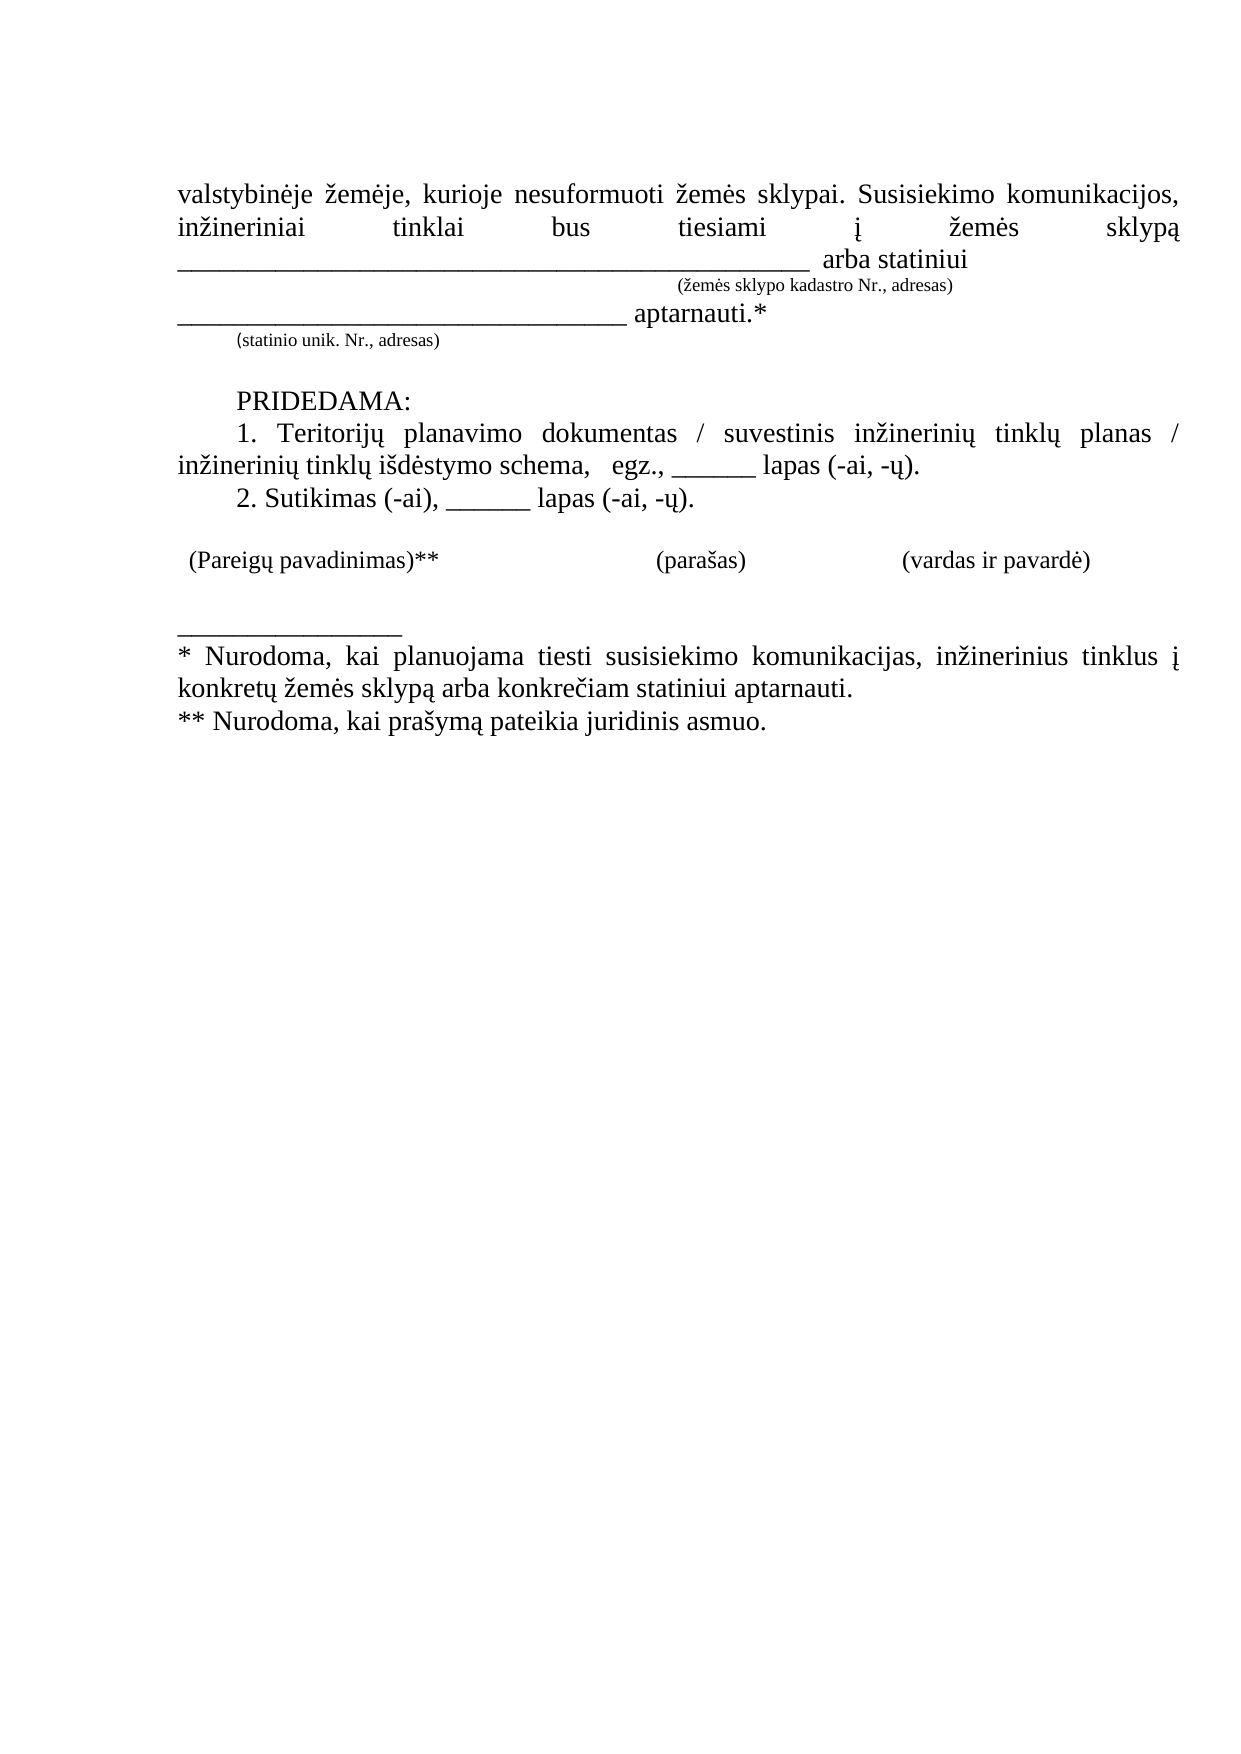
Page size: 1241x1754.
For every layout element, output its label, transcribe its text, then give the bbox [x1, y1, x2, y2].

text 1. Teritorijų planavimo dokumentas / suvestinis inžinerinių tinklų planas / inžinerinių tinklų išdėstymo schema, egz., ______ lapas (-ai, -ų). [177, 416, 1181, 481]
text * Nurodoma, kai planuojama tiesti susisiekimo komunikacijas, inžinerinius tinklus į konkretų žemės sklypą arba konkrečiam statiniui aptarnauti. [177, 639, 1181, 704]
text PRIDEDAMA: [177, 384, 1181, 416]
text ________________________________ aptarnauti.* [177, 296, 1181, 328]
text ________________ [177, 607, 1181, 639]
text valstybinėje žemėje, kurioje nesuformuoti žemės sklypai. Susisiekimo komunikacijos, inžineriniai tinklai bus tiesiami į žemės sklypą _____________________________________________ arba statiniui [177, 177, 1181, 274]
table_header (parašas) [614, 546, 808, 574]
text ** Nurodoma, kai prašymą pateikia juridinis asmuo. [177, 704, 1181, 736]
table_header (Pareigų pavadinimas)** [177, 546, 613, 574]
text 2. Sutikimas (-ai), ______ lapas (-ai, -ų). [177, 481, 1181, 513]
text (žemės sklypo kadastro Nr., adresas) [677, 274, 1181, 296]
text (statinio unik. Nr., adresas) [177, 328, 1181, 351]
table_header (vardas ir pavardė) [808, 546, 1122, 574]
